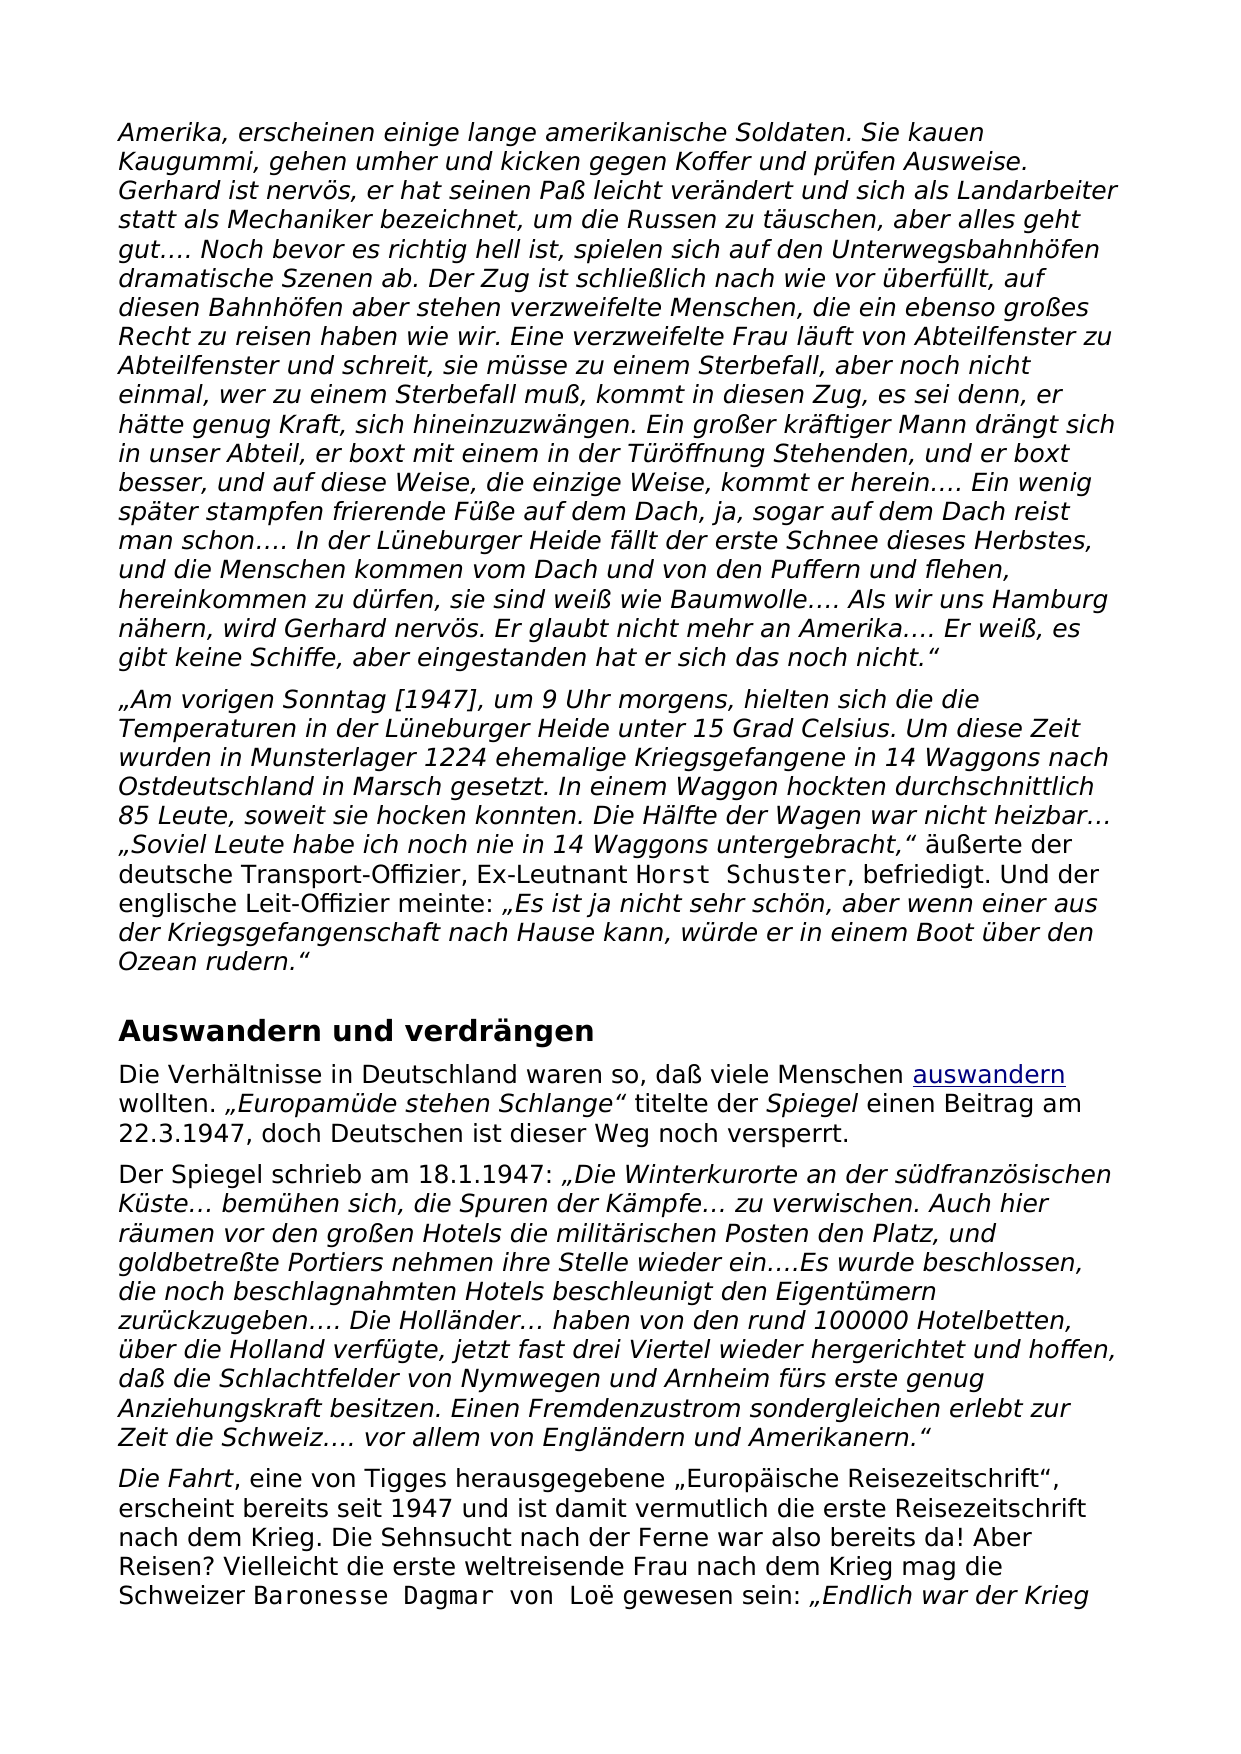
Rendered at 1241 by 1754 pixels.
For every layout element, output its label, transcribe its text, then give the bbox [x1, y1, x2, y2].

text „Am vorigen Sonntag [1947], um 9 Uhr morgens, hielten sich die die Temperaturen in der Lüneburger Heide unter 15 Grad Celsius. Um diese Zeit wurden in Munsterlager 1224 ehemalige Kriegsgefangene in 14 Waggons nach Ostdeutschland in Marsch gesetzt. In einem Waggon hockten durchschnittlich 85 Leute, soweit sie hocken konnten. Die Hälfte der Wagen war nicht heizbar… „Soviel Leute habe ich noch nie in 14 Waggons untergebracht,“ äußerte der deutsche Transport-Offizier, Ex-Leutnant Horst Schuster, befriedigt. Und der englische Leit-Offizier meinte: „Es ist ja nicht sehr schön, aber wenn einer aus der Kriegsgefangenschaft nach Hause kann, würde er in einem Boot über den Ozean rudern.“ [118, 685, 1122, 976]
text Der Spiegel schrieb am 18.1.1947: „Die Winterkurorte an der südfranzösischen Küste… bemühen sich, die Spuren der Kämpfe… zu verwischen. Auch hier räumen vor den großen Hotels die militärischen Posten den Platz, und goldbetreßte Portiers nehmen ihre Stelle wieder ein….Es wurde beschlossen, die noch beschlagnahmten Hotels beschleunigt den Eigentümern zurückzugeben…. Die Holländer… haben von den rund 100000 Hotelbetten, über die Holland verfügte, jetzt fast drei Viertel wieder hergerichtet und hoffen, daß die Schlachtfelder von Nymwegen und Arnheim fürs erste genug Anziehungskraft besitzen. Einen Fremdenzustrom sondergleichen erlebt zur Zeit die Schweiz…. vor allem von Engländern und Amerikanern.“ [118, 1160, 1122, 1452]
text Die Fahrt, eine von Tigges herausgegebene „Europäische Reisezeitschrift“, erscheint bereits seit 1947 und ist damit vermutlich die erste Reisezeitschrift nach dem Krieg. Die Sehnsucht nach der Ferne war also bereits da! Aber Reisen? Vielleicht die erste weltreisende Frau nach dem Krieg mag die Schweizer Baronesse Dagmar von Loë gewesen sein: „Endlich war der Krieg [118, 1464, 1122, 1610]
text Amerika, erscheinen einige lange amerikanische Soldaten. Sie kauen Kaugummi, gehen umher und kicken gegen Koffer und prüfen Ausweise. Gerhard ist nervös, er hat seinen Paß leicht verändert und sich als Landarbeiter statt als Mechaniker bezeichnet, um die Russen zu täuschen, aber alles geht gut…. Noch bevor es richtig hell ist, spielen sich auf den Unterwegsbahnhöfen dramatische Szenen ab. Der Zug ist schließlich nach wie vor überfüllt, auf diesen Bahnhöfen aber stehen verzweifelte Menschen, die ein ebenso großes Recht zu reisen haben wie wir. Eine verzweifelte Frau läuft von Abteilfenster zu Abteilfenster und schreit, sie müsse zu einem Sterbefall, aber noch nicht einmal, wer zu einem Sterbefall muß, kommt in diesen Zug, es sei denn, er hätte genug Kraft, sich hineinzuzwängen. Ein großer kräftiger Mann drängt sich in unser Abteil, er boxt mit einem in der Türöffnung Stehenden, und er boxt besser, und auf diese Weise, die einzige Weise, kommt er herein…. Ein wenig später stampfen frierende Füße auf dem Dach, ja, sogar auf dem Dach reist man schon…. In der Lüneburger Heide fällt der erste Schnee dieses Herbstes, und die Menschen kommen vom Dach und von den Puffern und flehen, hereinkommen zu dürfen, sie sind weiß wie Baumwolle…. Als wir uns Hamburg nähern, wird Gerhard nervös. Er glaubt nicht mehr an Amerika…. Er weiß, es gibt keine Schiffe, aber eingestanden hat er sich das noch nicht.“ [118, 118, 1122, 672]
subtitle Auswandern und verdrängen [118, 1014, 1122, 1048]
text Die Verhältnisse in Deutschland waren so, daß viele Menschen auswandern wollten. „Europamüde stehen Schlange“ titelte der Spiegel einen Beitrag am 22.3.1947, doch Deutschen ist dieser Weg noch versperrt. [118, 1060, 1122, 1148]
